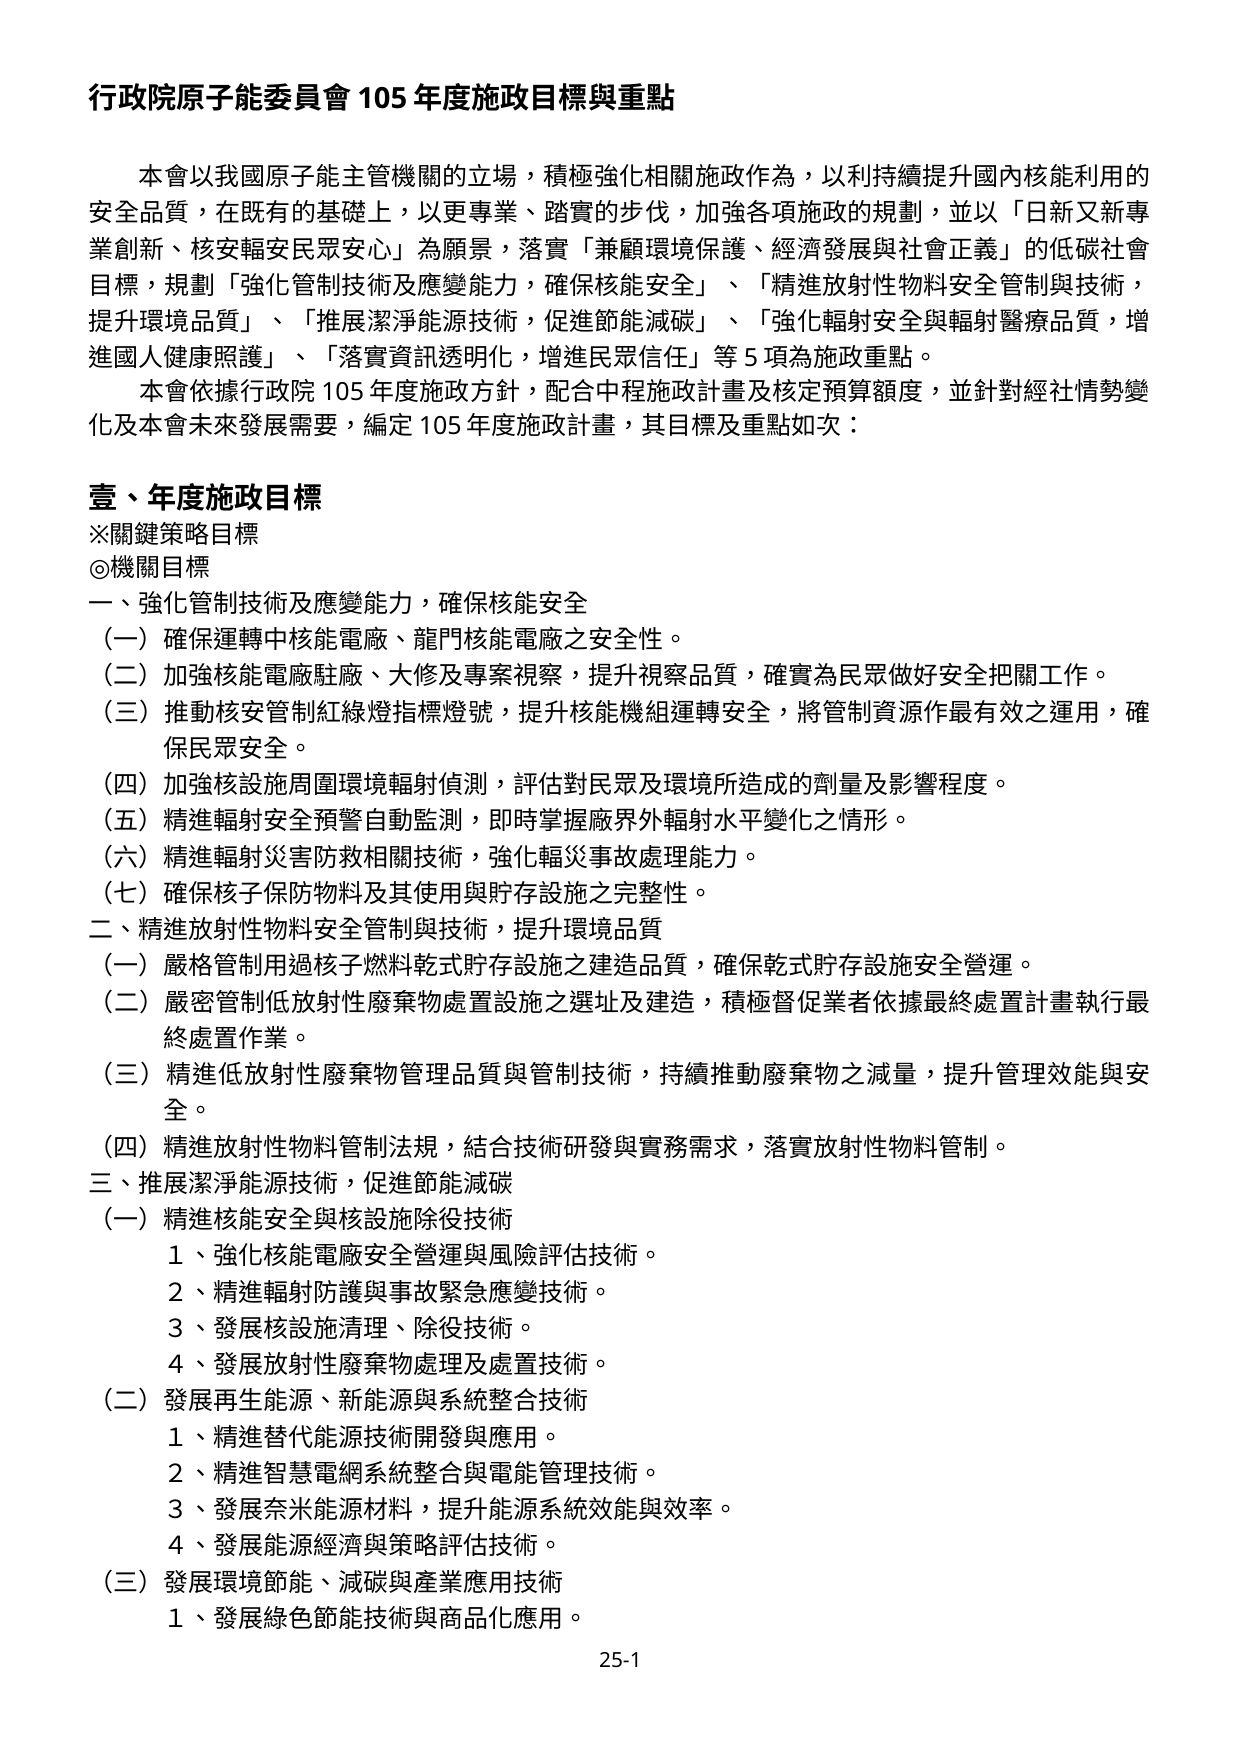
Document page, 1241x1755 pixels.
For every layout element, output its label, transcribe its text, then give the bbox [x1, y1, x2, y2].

text （七）確保核子保防物料及其使用與貯存設施之完整性。 [89, 873, 1152, 909]
text （三）發展環境節能、減碳與產業應用技術 [89, 1562, 1152, 1598]
text （三）精進低放射性廢棄物管理品質與管制技術，持續推動廢棄物之減量，提升管理效能與安全。 [89, 1054, 1152, 1127]
text 本會以我國原子能主管機關的立場，積極強化相關施政作為，以利持續提升國內核能利用的安全品質，在既有的基礎上，以更專業、踏實的步伐，加強各項施政的規劃，並以「日新又新專業創新、核安輻安民眾安心」為願景，落實「兼顧環境保護、經濟發展與社會正義」的低碳社會目標，規劃「強化管制技術及應變能力，確保核能安全」、「精進放射性物料安全管制與技術，提升環境品質」、「推展潔淨能源技術，促進節能減碳」、「強化輻射安全與輻射醫療品質，增進國人健康照護」、「落實資訊透明化，增進民眾信任」等5項為施政重點。 [89, 157, 1152, 374]
text （二）嚴密管制低放射性廢棄物處置設施之選址及建造，積極督促業者依據最終處置計畫執行最終處置作業。 [89, 982, 1152, 1054]
text ３、發展核設施清理、除役技術。 [164, 1308, 1152, 1344]
text ４、發展能源經濟與策略評估技術。 [164, 1526, 1152, 1562]
text （六）精進輻射災害防救相關技術，強化輻災事故處理能力。 [89, 837, 1152, 873]
text 行政院原子能委員會105年度施政目標與重點 [89, 75, 1152, 117]
text （二）加強核能電廠駐廠、大修及專案視察，提升視察品質，確實為民眾做好安全把關工作。 [89, 656, 1152, 692]
text 二、精進放射性物料安全管制與技術，提升環境品質 [89, 909, 1152, 946]
text （四）精進放射性物料管制法規，結合技術研發與實務需求，落實放射性物料管制。 [89, 1127, 1152, 1163]
text １、精進替代能源技術開發與應用。 [164, 1417, 1152, 1453]
text ※關鍵策略目標 [89, 517, 1152, 550]
text （三）推動核安管制紅綠燈指標燈號，提升核能機組運轉安全，將管制資源作最有效之運用，確保民眾安全。 [89, 692, 1152, 764]
text ３、發展奈米能源材料，提升能源系統效能與效率。 [164, 1489, 1152, 1526]
text （五）精進輻射安全預警自動監測，即時掌握廠界外輻射水平變化之情形。 [89, 801, 1152, 837]
text （二）發展再生能源、新能源與系統整合技術 [89, 1381, 1152, 1417]
text １、強化核能電廠安全營運與風險評估技術。 [164, 1236, 1152, 1272]
text 一、強化管制技術及應變能力，確保核能安全 [89, 583, 1152, 619]
text ４、發展放射性廢棄物處理及處置技術。 [164, 1344, 1152, 1381]
text ２、精進智慧電網系統整合與電能管理技術。 [164, 1453, 1152, 1489]
text （一）確保運轉中核能電廠、龍門核能電廠之安全性。 [89, 619, 1152, 656]
text （一）嚴格管制用過核子燃料乾式貯存設施之建造品質，確保乾式貯存設施安全營運。 [89, 946, 1152, 982]
text ◎機關目標 [89, 550, 1152, 583]
text （四）加強核設施周圍環境輻射偵測，評估對民眾及環境所造成的劑量及影響程度。 [89, 764, 1152, 801]
text 本會依據行政院105年度施政方針，配合中程施政計畫及核定預算額度，並針對經社情勢變化及本會未來發展需要，編定105年度施政計畫，其目標及重點如次： [89, 374, 1152, 441]
text 三、推展潔淨能源技術，促進節能減碳 [89, 1163, 1152, 1199]
text （一）精進核能安全與核設施除役技術 [89, 1199, 1152, 1236]
text １、發展綠色節能技術與商品化應用。 [164, 1598, 1152, 1634]
text 壹、年度施政目標 [89, 475, 1152, 517]
text ２、精進輻射防護與事故緊急應變技術。 [164, 1272, 1152, 1308]
